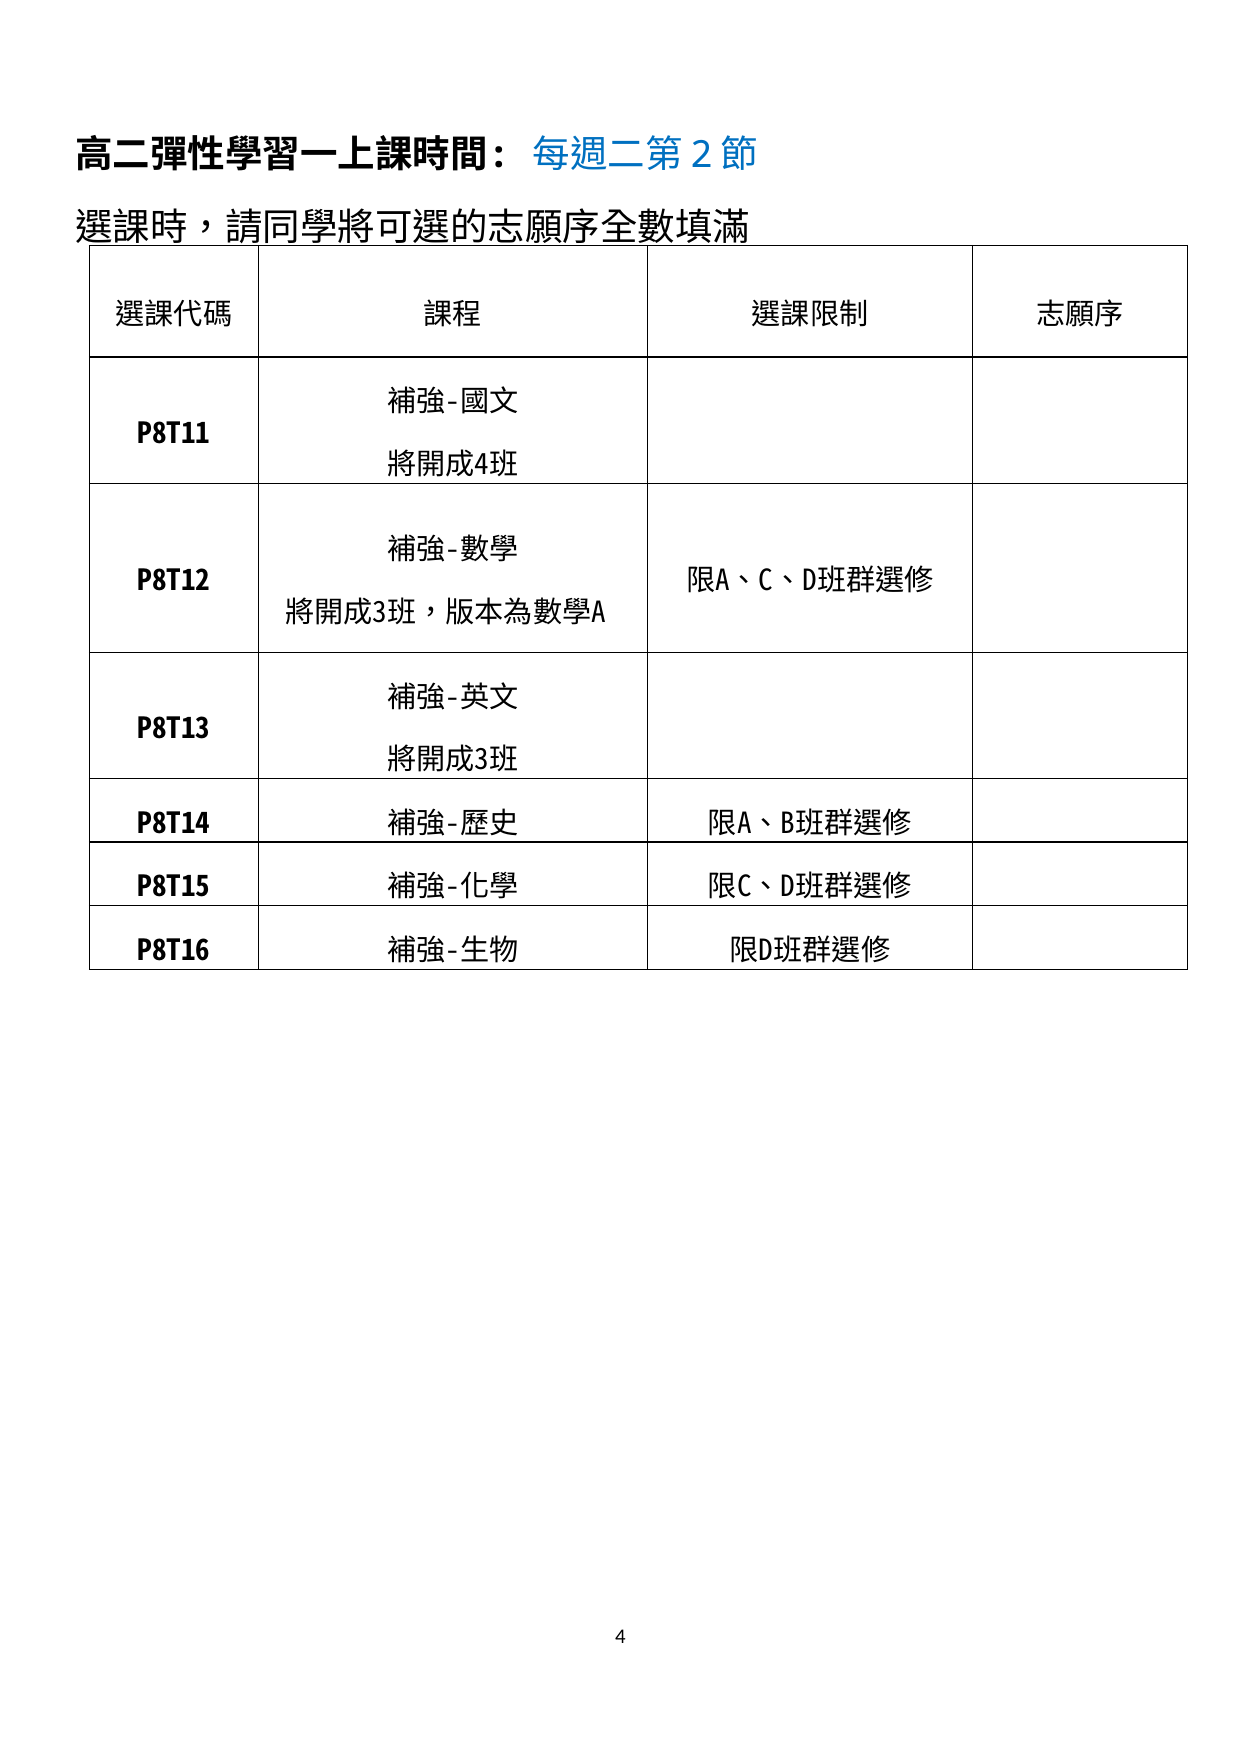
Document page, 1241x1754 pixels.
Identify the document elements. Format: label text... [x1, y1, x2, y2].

table_cell [973, 358, 1187, 482]
table_cell 補強-化學 [259, 843, 647, 905]
table_cell P8T13 [90, 653, 258, 778]
table_cell 限A、B班群選修 [648, 779, 972, 841]
text 高二彈性學習一上課時間: 每週二第2節 [75, 109, 1165, 172]
table_cell P8T12 [90, 484, 258, 652]
table_cell 限D班群選修 [648, 906, 972, 968]
table_cell [648, 358, 972, 482]
table_cell P8T16 [90, 906, 258, 968]
text 選課時，請同學將可選的志願序全數填滿 [75, 182, 1165, 245]
table_cell P8T15 [90, 843, 258, 905]
table_cell 補強-國文 將開成4班 [259, 358, 647, 482]
table_cell 限A、C、D班群選修 [648, 484, 972, 652]
table_cell [648, 653, 972, 778]
table_cell 補強-數學 將開成3班，版本為數學A [259, 484, 647, 652]
table_cell P8T14 [90, 779, 258, 841]
table_header 課程 [259, 246, 647, 356]
table_cell [973, 843, 1187, 905]
table_cell [973, 779, 1187, 841]
table_cell 補強-英文 將開成3班 [259, 653, 647, 778]
table_cell P8T11 [90, 358, 258, 482]
table_cell 限C、D班群選修 [648, 843, 972, 905]
table_cell 補強-生物 [259, 906, 647, 968]
table_header 選課限制 [648, 246, 972, 356]
table_cell 補強-歷史 [259, 779, 647, 841]
table_cell [973, 906, 1187, 968]
table_header 志願序 [973, 246, 1187, 356]
table_cell [973, 484, 1187, 652]
table_cell [973, 653, 1187, 778]
table_header 選課代碼 [90, 246, 258, 356]
